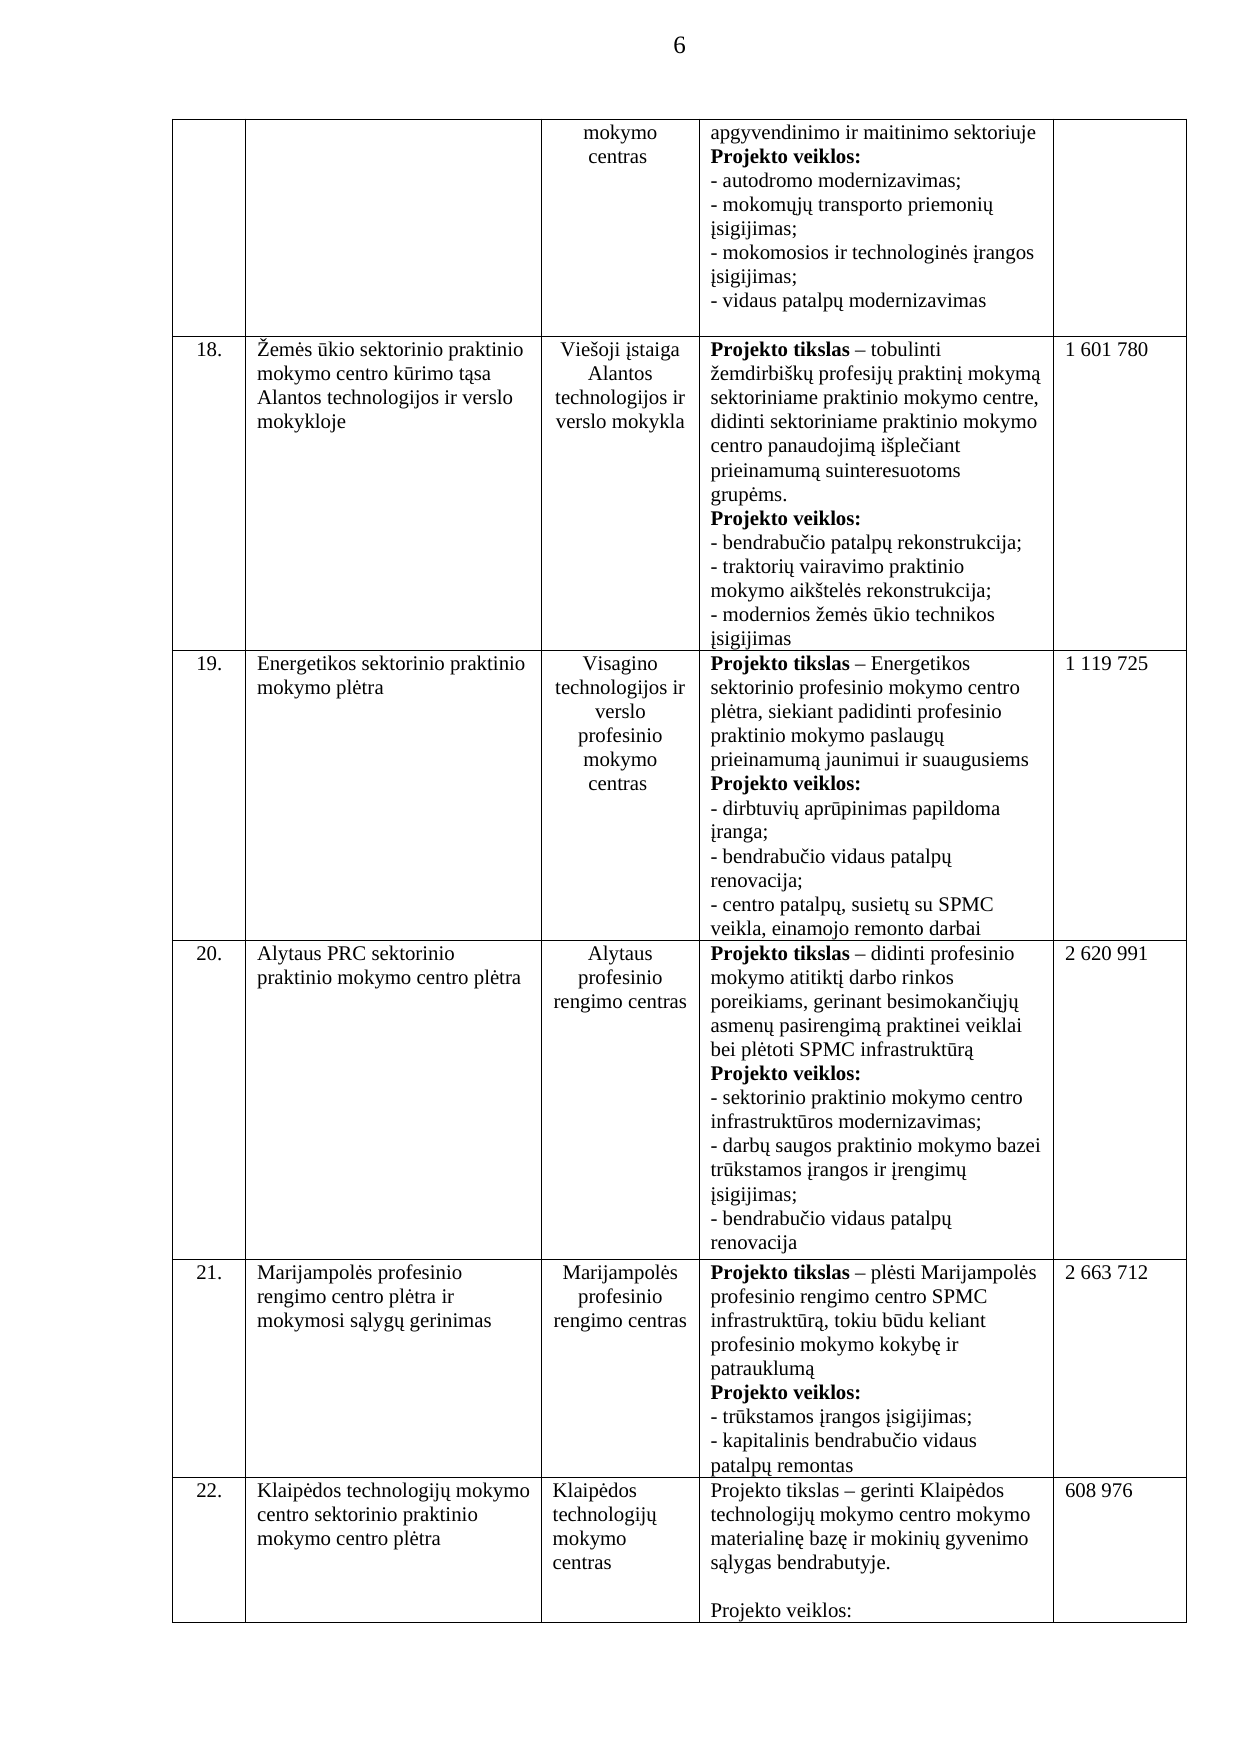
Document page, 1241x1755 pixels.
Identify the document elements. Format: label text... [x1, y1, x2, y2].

table_cell Klaipėdos technologijų mokymo centro sektorinio praktinio mokymo centro plėtra [246, 1478, 541, 1622]
table_cell Projekto tikslas – gerinti Klaipėdos technologijų mokymo centro mokymo materialinę bazę ir mokinių gyvenimo sąlygas bendrabutyje. Projekto veiklos: [700, 1478, 1053, 1622]
table_cell 22. [173, 1478, 245, 1622]
table_cell 1 601 780 [1054, 337, 1186, 650]
table_cell Klaipėdos technologijų mokymo centras [542, 1478, 699, 1622]
table_cell 2 663 712 [1054, 1260, 1186, 1477]
table_cell [173, 120, 245, 336]
table_cell Viešoji įstaiga Alantos technologijos ir verslo mokykla [542, 337, 699, 650]
table_cell Visagino technologijos ir verslo profesinio mokymo centras [542, 651, 699, 940]
table_cell Alytaus profesinio rengimo centras [542, 941, 699, 1259]
table_cell [246, 120, 541, 336]
table_cell 20. [173, 941, 245, 1259]
table_cell 19. [173, 651, 245, 940]
table_cell Projekto tikslas – tobulinti žemdirbiškų profesijų praktinį mokymą sektoriniame praktinio mokymo centre, didinti sektoriniame praktinio mokymo centro panaudojimą išplečiant prieinamumą suinteresuotoms grupėms. Projekto veiklos: - bendrabučio patalpų rekonstrukcija; - traktorių vairavimo praktinio mokymo aikštelės rekonstrukcija; - modernios žemės ūkio technikos įsigijimas [700, 337, 1053, 650]
table_cell mokymo centras [542, 120, 699, 336]
table_cell apgyvendinimo ir maitinimo sektoriuje Projekto veiklos: - autodromo modernizavimas; - mokomųjų transporto priemonių įsigijimas; - mokomosios ir technologinės įrangos įsigijimas; - vidaus patalpų modernizavimas [700, 120, 1053, 336]
table_cell Projekto tikslas – Energetikos sektorinio profesinio mokymo centro plėtra, siekiant padidinti profesinio praktinio mokymo paslaugų prieinamumą jaunimui ir suaugusiems Projekto veiklos: - dirbtuvių aprūpinimas papildoma įranga; - bendrabučio vidaus patalpų renovacija; - centro patalpų, susietų su SPMC veikla, einamojo remonto darbai [700, 651, 1053, 940]
table_cell Projekto tikslas – plėsti Marijampolės profesinio rengimo centro SPMC infrastruktūrą, tokiu būdu keliant profesinio mokymo kokybę ir patrauklumą Projekto veiklos: - trūkstamos įrangos įsigijimas; - kapitalinis bendrabučio vidaus patalpų remontas [700, 1260, 1053, 1477]
table_cell 18. [173, 337, 245, 650]
table_cell Alytaus PRC sektorinio praktinio mokymo centro plėtra [246, 941, 541, 1259]
table_cell Marijampolės profesinio rengimo centras [542, 1260, 699, 1477]
table_cell Marijampolės profesinio rengimo centro plėtra ir mokymosi sąlygų gerinimas [246, 1260, 541, 1477]
table_cell 608 976 [1054, 1478, 1186, 1622]
table_cell 2 620 991 [1054, 941, 1186, 1259]
table_cell [1054, 120, 1186, 336]
table_cell Projekto tikslas – didinti profesinio mokymo atitiktį darbo rinkos poreikiams, gerinant besimokančiųjų asmenų pasirengimą praktinei veiklai bei plėtoti SPMC infrastruktūrą Projekto veiklos: - sektorinio praktinio mokymo centro infrastruktūros modernizavimas; - darbų saugos praktinio mokymo bazei trūkstamos įrangos ir įrengimų įsigijimas; - bendrabučio vidaus patalpų renovacija [700, 941, 1053, 1259]
table_cell Energetikos sektorinio praktinio mokymo plėtra [246, 651, 541, 940]
table_cell Žemės ūkio sektorinio praktinio mokymo centro kūrimo tąsa Alantos technologijos ir verslo mokykloje [246, 337, 541, 650]
table_cell 21. [173, 1260, 245, 1477]
table_cell 1 119 725 [1054, 651, 1186, 940]
